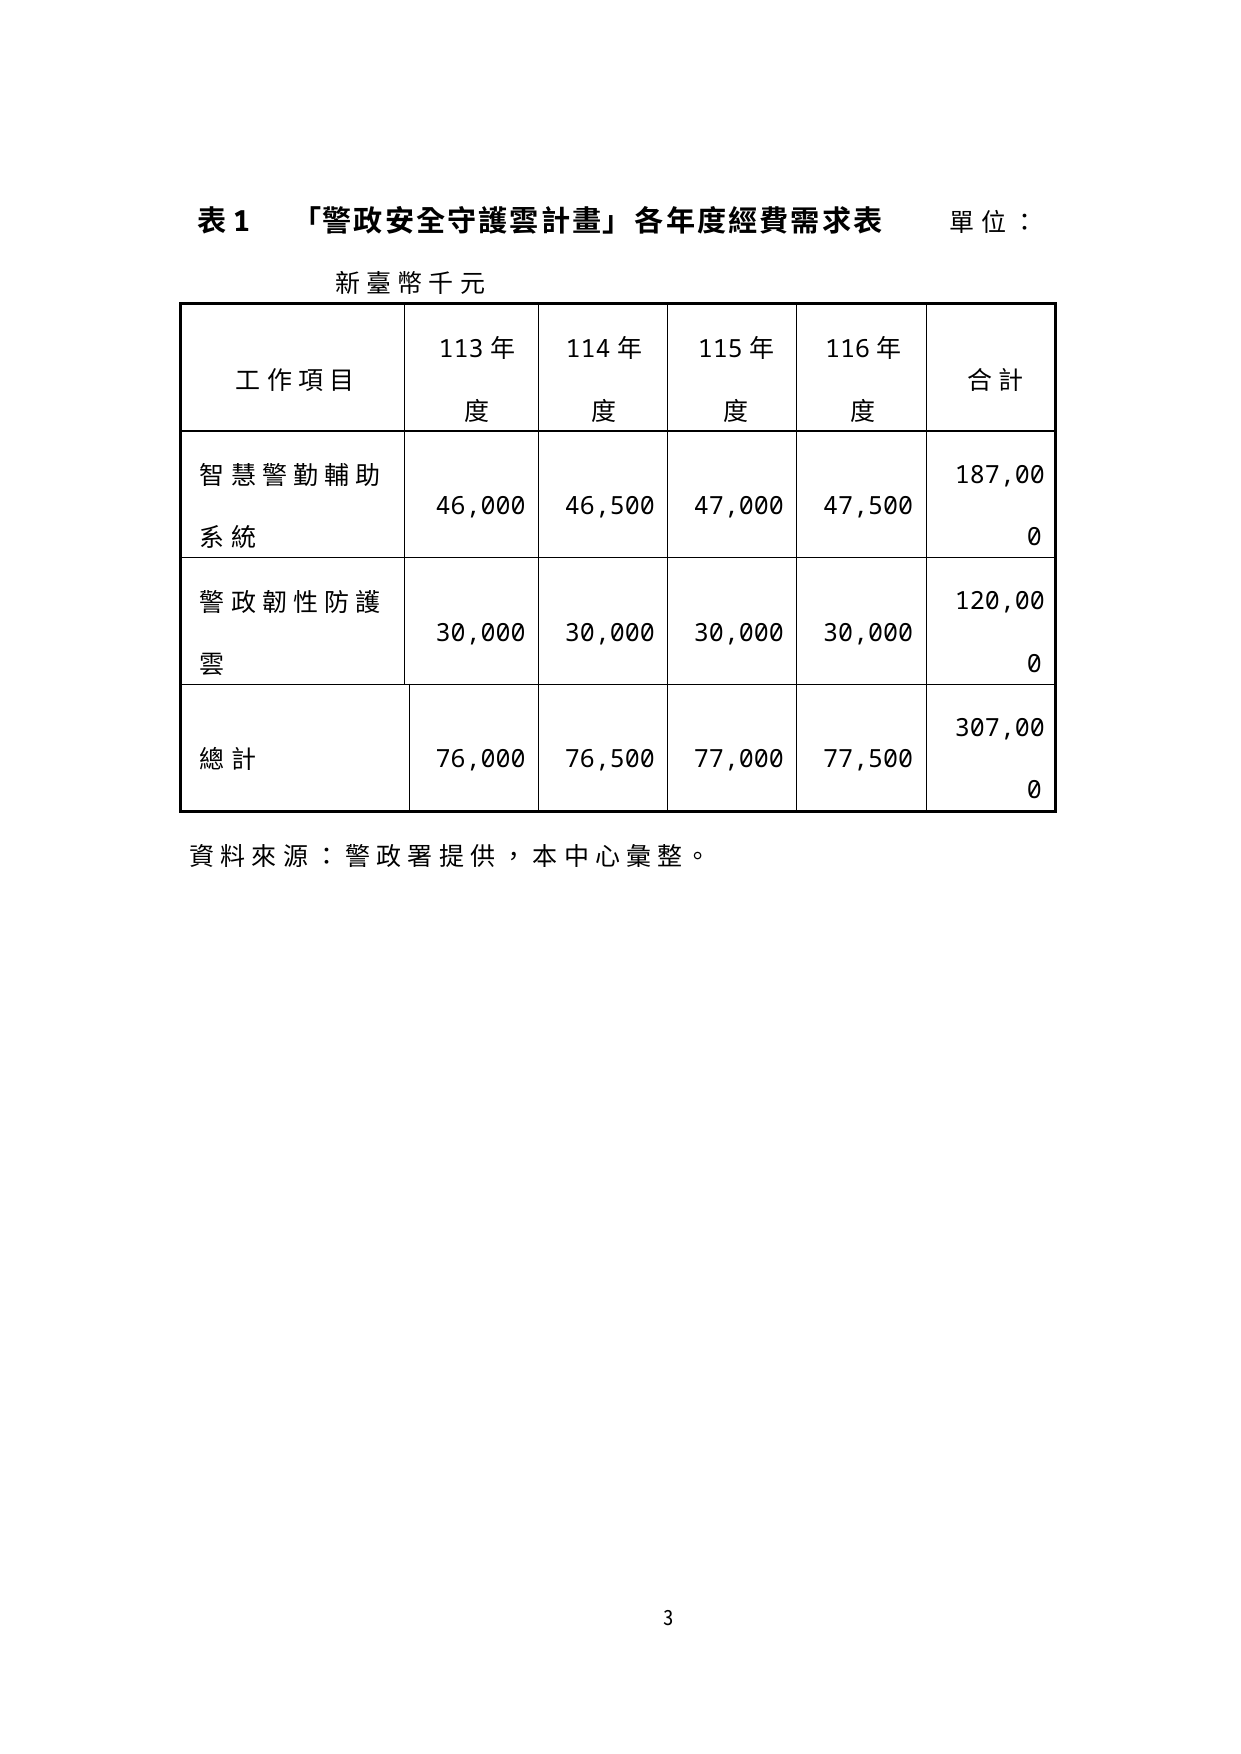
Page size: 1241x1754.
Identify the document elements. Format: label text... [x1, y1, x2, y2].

table_header 113年度 [405, 305, 538, 430]
table_cell 總計 [182, 685, 409, 810]
table_cell 77,500 [797, 685, 926, 810]
table_cell 76,000 [410, 685, 538, 810]
table_cell 120,000 [927, 558, 1054, 683]
table_cell 307,000 [927, 685, 1054, 810]
table_cell 46,500 [539, 432, 667, 557]
table_cell 47,000 [668, 432, 796, 557]
text 表1 「警政安全守護雲計畫」各年度經費需求表 單位：新臺幣千元 [190, 177, 1061, 302]
table_header 114年度 [539, 305, 667, 430]
table_cell 76,500 [539, 685, 667, 810]
table_cell 47,500 [797, 432, 926, 557]
table_cell 30,000 [405, 558, 538, 683]
table_cell 智慧警勤輔助系統 [182, 432, 404, 557]
table_header 116年度 [797, 305, 926, 430]
text 資料來源：警政署提供，本中心彙整。 [176, 813, 1061, 876]
table_header 合計 [927, 305, 1054, 430]
table_cell 30,000 [797, 558, 926, 683]
table_header 115年度 [668, 305, 796, 430]
table_header 工作項目 [182, 305, 404, 430]
table_cell 30,000 [668, 558, 796, 683]
table_cell 77,000 [668, 685, 796, 810]
table_cell 30,000 [539, 558, 667, 683]
table_cell 46,000 [405, 432, 538, 557]
table_cell 187,000 [927, 432, 1054, 557]
table_cell 警政韌性防護雲 [182, 558, 404, 683]
